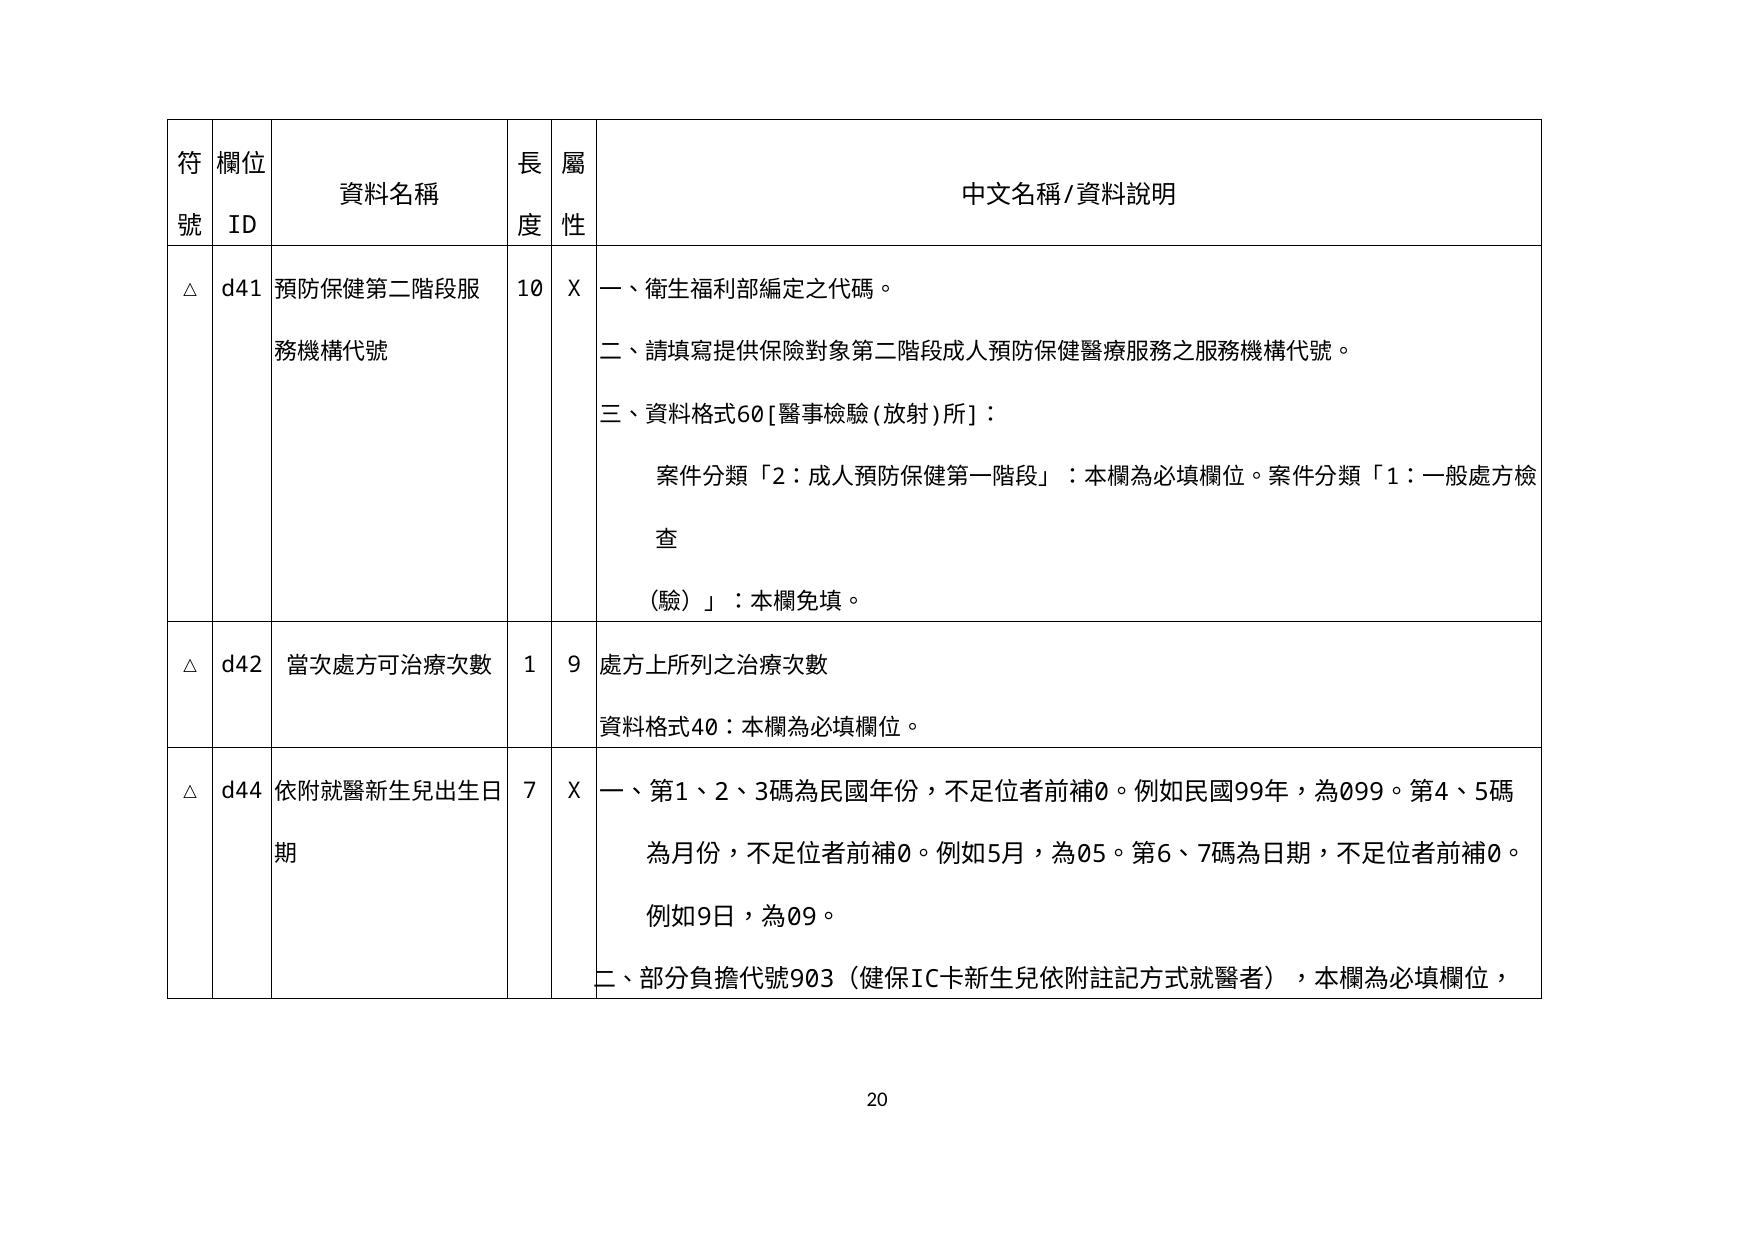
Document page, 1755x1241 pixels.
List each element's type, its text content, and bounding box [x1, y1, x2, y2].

table_header 長度 [508, 120, 551, 245]
table_header 屬性 [552, 120, 596, 245]
table_cell 依附就醫新生兒出生日期 [272, 748, 507, 998]
table_cell 預防保健第二階段服務機構代號 [272, 246, 507, 621]
table_cell △ [168, 246, 212, 621]
table_header 資料名稱 [272, 120, 507, 245]
table_cell 當次處方可治療次數 [272, 622, 507, 747]
table_cell 處方上所列之治療次數 資料格式40：本欄為必填欄位。 [597, 622, 1541, 747]
table_cell 1 [508, 622, 551, 747]
table_cell 9 [552, 622, 596, 747]
table_cell X [552, 246, 596, 621]
table_header 欄位 ID [213, 120, 271, 245]
table_cell 7 [508, 748, 551, 998]
table_header 中文名稱/資料說明 [597, 120, 1541, 245]
table_cell d41 [213, 246, 271, 621]
table_cell d42 [213, 622, 271, 747]
table_cell △ [168, 748, 212, 998]
table_cell d44 [213, 748, 271, 998]
table_cell △ [168, 622, 212, 747]
table_cell 一、第1、2、3碼為民國年份，不足位者前補0。例如民國99年，為099。第4、5碼為月份，不足位者前補0。例如5月，為05。第6、7碼為日期，不足位者前補0。例如9日，為09。 二、部分負擔代號903（健保IC卡新生兒依附註記方式就醫者），本欄為必填欄位， 且就醫日期-本欄之日期應<=60日。 [597, 748, 1541, 998]
table_cell 一、衛生福利部編定之代碼。 二、請填寫提供保險對象第二階段成人預防保健醫療服務之服務機構代號。 三、資料格式60[醫事檢驗(放射)所]： 案件分類「2：成人預防保健第一階段」：本欄為必填欄位。案件分類「1：一般處方檢查 （驗）」：本欄免填。 [597, 246, 1541, 621]
table_cell X [552, 748, 596, 998]
table_cell 10 [508, 246, 551, 621]
table_header 符號 [168, 120, 212, 245]
